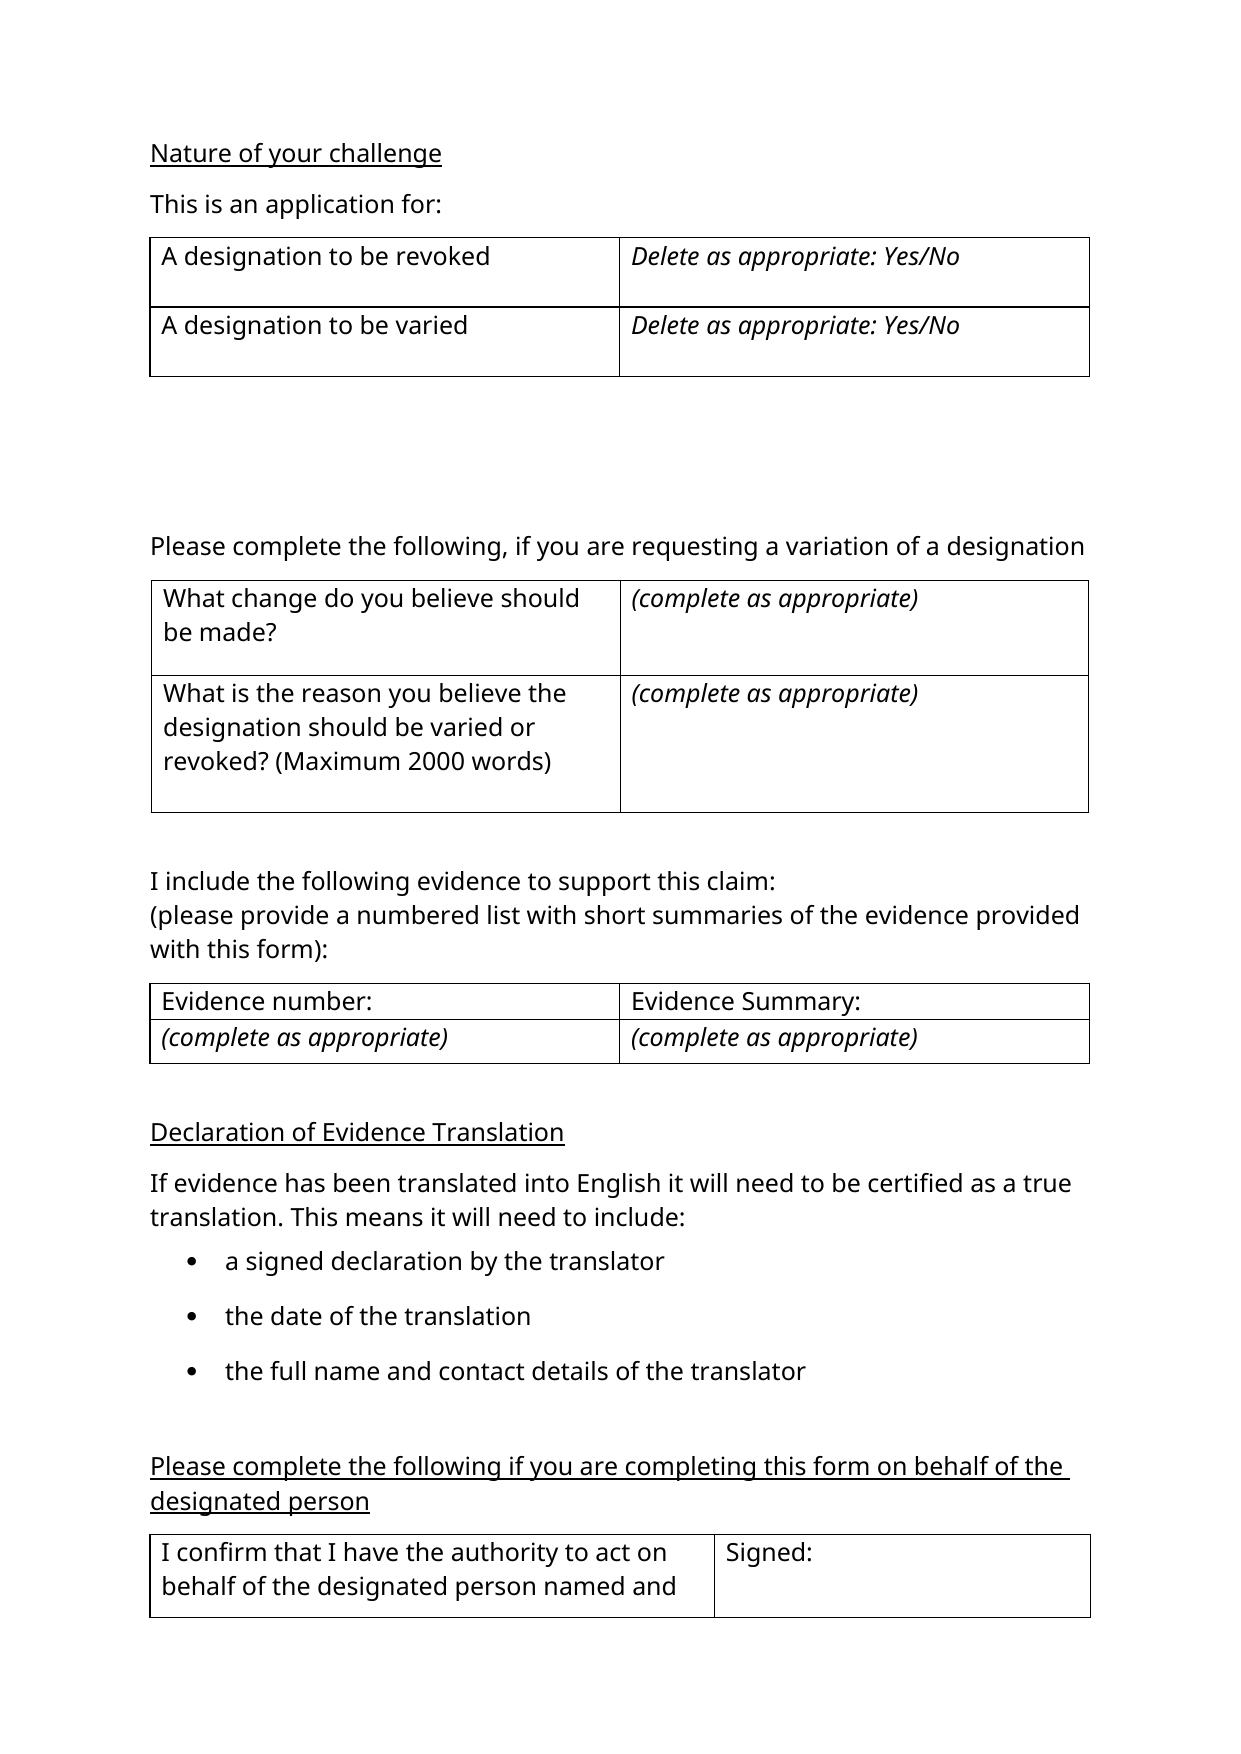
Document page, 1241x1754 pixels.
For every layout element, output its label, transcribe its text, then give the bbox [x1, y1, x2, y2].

table_header (complete as appropriate) [621, 581, 1088, 674]
table_header Evidence Summary: [620, 984, 1089, 1019]
table_cell (complete as appropriate) [621, 676, 1088, 812]
table_cell What is the reason you believe the designation should be varied or revoked? (Maximum 2000 words) [152, 676, 620, 812]
table_header What change do you believe should be made? [152, 581, 620, 674]
list the date of the translation [187, 1299, 1090, 1333]
text If evidence has been translated into English it will need to be certified as a true translation. This means it will need to include: [150, 1166, 1090, 1234]
table_cell A designation to be varied [151, 308, 619, 376]
text I include the following evidence to support this claim: (please provide a numbered list with short summaries of the evidence provided with this form): [150, 863, 1090, 966]
table_cell (complete as appropriate) [620, 1020, 1089, 1063]
text Please complete the following, if you are requesting a variation of a designation [150, 529, 1090, 563]
table_header Delete as appropriate: Yes/No [620, 238, 1089, 306]
text Please complete the following if you are completing this form on behalf of the designated person [150, 1449, 1090, 1517]
text Nature of your challenge [150, 136, 1090, 170]
list the full name and contact details of the translator [187, 1354, 1090, 1388]
list a signed declaration by the translator [187, 1244, 1090, 1278]
text This is an application for: [150, 187, 1090, 221]
table_header A designation to be revoked [151, 238, 619, 306]
table_header Evidence number: [151, 984, 619, 1019]
table_header Signed: [715, 1535, 1090, 1617]
text Declaration of Evidence Translation [150, 1115, 1090, 1149]
table_cell Delete as appropriate: Yes/No [620, 308, 1089, 376]
table_header I confirm that I have the authority to act on behalf of the designated person named and [151, 1535, 714, 1617]
table_cell (complete as appropriate) [151, 1020, 619, 1063]
